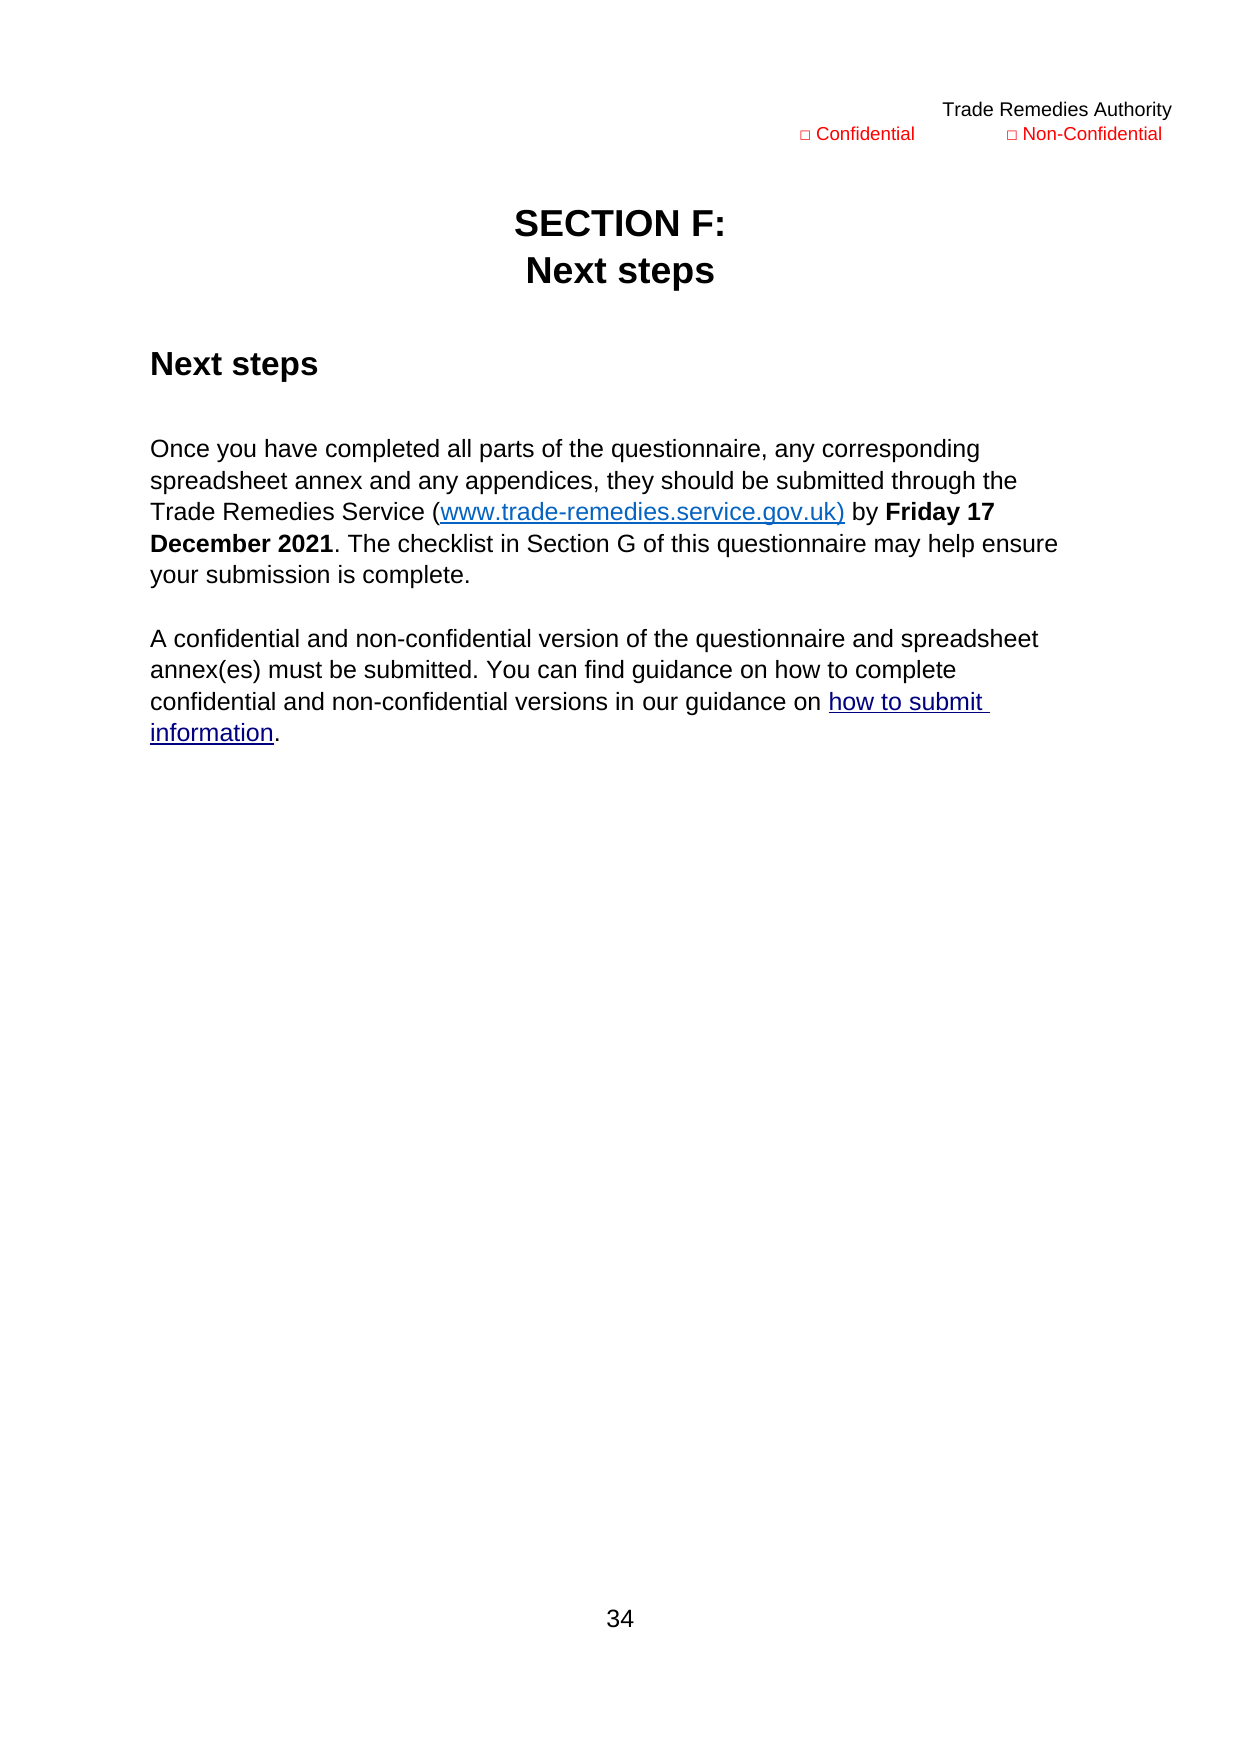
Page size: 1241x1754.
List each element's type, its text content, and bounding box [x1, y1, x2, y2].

subtitle Next steps [150, 344, 1090, 382]
text Once you have completed all parts of the questionnaire, any corresponding spreadsheet annex and any appendices, they should be submitted through the Trade Remedies Service (www.trade-remedies.service.gov.uk) by Friday 17 December 2021. The checklist in Section G of this questionnaire may help ensure your submission is complete. [150, 434, 1090, 589]
text A confidential and non-confidential version of the questionnaire and spreadsheet annex(es) must be submitted. You can find guidance on how to complete confidential and non-confidential versions in our guidance on how to submit information. [150, 624, 1090, 747]
subtitle SECTION F: Next steps [150, 201, 1090, 291]
